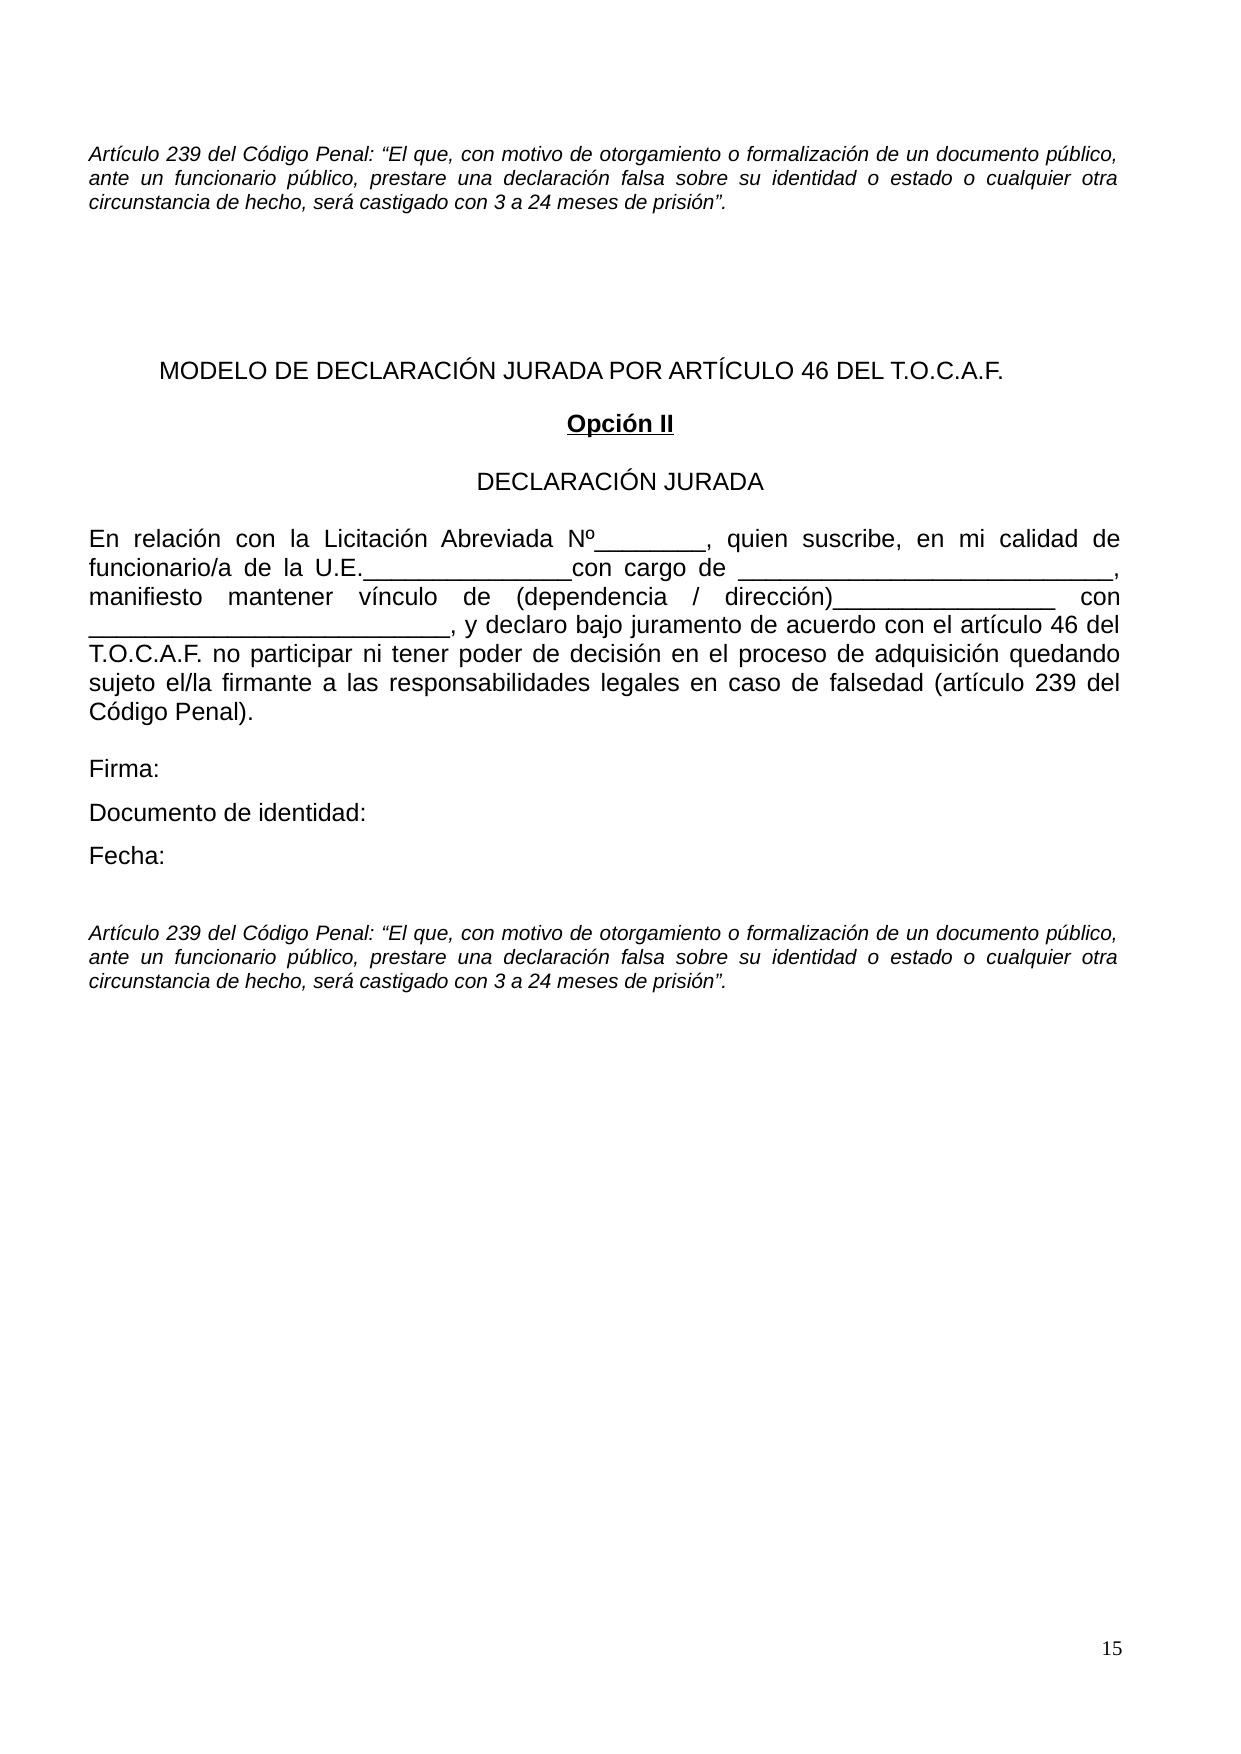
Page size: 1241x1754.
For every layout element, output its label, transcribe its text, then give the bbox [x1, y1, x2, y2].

text Artículo 239 del Código Penal: “El que, con motivo de otorgamiento o formalización de un documento público, ante un funcionario público, prestare una declaración falsa sobre su identidad o estado o cualquier otra circunstancia de hecho, será castigado con 3 a 24 meses de prisión”. [89, 142, 1122, 214]
text Opción II [118, 409, 1122, 438]
subtitle MODELO DE DECLARACIÓN JURADA POR ARTÍCULO 46 DEL T.O.C.A.F. [41, 356, 1122, 385]
text DECLARACIÓN JURADA [118, 467, 1122, 495]
text Documento de identidad: [89, 798, 1122, 826]
text Firma: [89, 754, 1122, 783]
text Artículo 239 del Código Penal: “El que, con motivo de otorgamiento o formalización de un documento público, ante un funcionario público, prestare una declaración falsa sobre su identidad o estado o cualquier otra circunstancia de hecho, será castigado con 3 a 24 meses de prisión”. [89, 921, 1122, 992]
text Fecha: [89, 841, 1122, 870]
text En relación con la Licitación Abreviada Nº________, quien suscribe, en mi calidad de funcionario/a de la U.E._______________con cargo de ___________________________, manifiesto mantener vínculo de (dependencia / dirección)________________ con __________________________, y declaro bajo juramento de acuerdo con el artículo 46 del T.O.C.A.F. no participar ni tener poder de decisión en el proceso de adquisición quedando sujeto el/la firmante a las responsabilidades legales en caso de falsedad (artículo 239 del Código Penal). [89, 524, 1122, 725]
